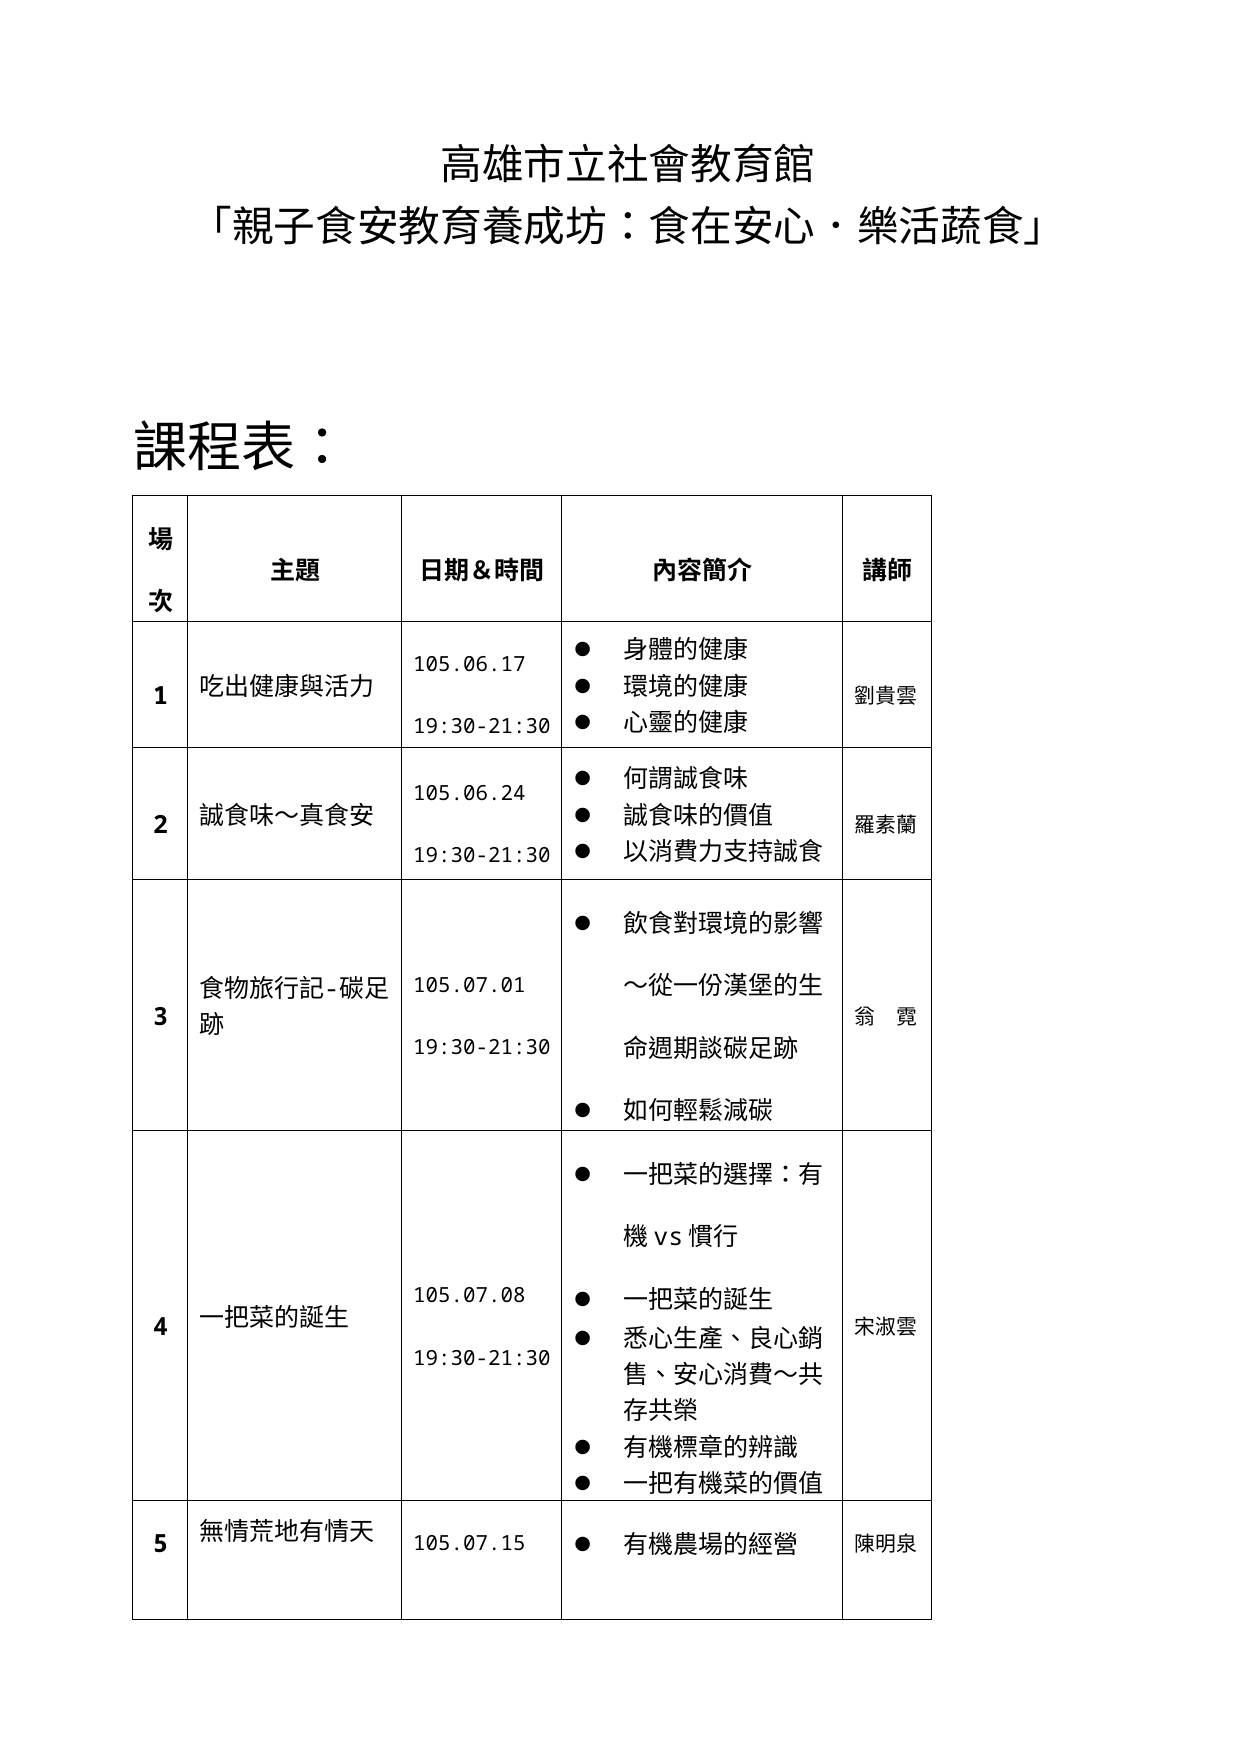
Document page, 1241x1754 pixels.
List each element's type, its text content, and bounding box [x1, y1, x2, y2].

table_cell 陳明泉 [843, 1501, 931, 1618]
table_cell 食物旅行記-碳足跡 [188, 880, 401, 1130]
table_cell 誠食味～真食安 [188, 748, 401, 879]
table_cell 1 [133, 622, 187, 747]
table_cell 3 [133, 880, 187, 1130]
table_cell 2 [133, 748, 187, 879]
table_cell 翁 霓 [843, 880, 931, 1130]
text 高雄市立社會教育館 [133, 119, 1122, 182]
table_cell 羅素蘭 [843, 748, 931, 879]
table_header 日期＆時間 [402, 496, 561, 621]
table_cell 一把菜的選擇：有機vs慣行 一把菜的誕生 悉心生產、良心銷售、安心消費～共存共榮 有機標章的辨識 一把有機菜的價值 [562, 1131, 842, 1499]
table_cell 何謂誠食味 誠食味的價值 以消費力支持誠食 [562, 748, 842, 879]
table_cell 105.07.08 19:30-21:30 [402, 1131, 561, 1499]
table_cell 吃出健康與活力 [188, 622, 401, 747]
text 「親子食安教育養成坊：食在安心．樂活蔬食」 [133, 182, 1122, 244]
table_cell 有機農場的經營 慣行農法的貧瘠土地如何恢復生機 有機農場故事多 [562, 1501, 842, 1618]
table_cell 劉貴雲 [843, 622, 931, 747]
table_cell 身體的健康 環境的健康 心靈的健康 [562, 622, 842, 747]
table_header 內容簡介 [562, 496, 842, 621]
table_header 場次 [133, 496, 187, 621]
table_cell 無情荒地有情天 [188, 1501, 401, 1618]
table_cell 飲食對環境的影響～從一份漢堡的生命週期談碳足跡 如何輕鬆減碳 [562, 880, 842, 1130]
text 課程表： [133, 369, 1122, 494]
table_header 主題 [188, 496, 401, 621]
table_cell 105.06.24 19:30-21:30 [402, 748, 561, 879]
table_cell 105.06.17 19:30-21:30 [402, 622, 561, 747]
table_cell 5 [133, 1501, 187, 1618]
table_cell 4 [133, 1131, 187, 1499]
table_header 講師 [843, 496, 931, 621]
table_cell 105.07.15 [402, 1501, 561, 1618]
table_cell 宋淑雲 [843, 1131, 931, 1499]
table_cell 一把菜的誕生 [188, 1131, 401, 1499]
table_cell 105.07.01 19:30-21:30 [402, 880, 561, 1130]
